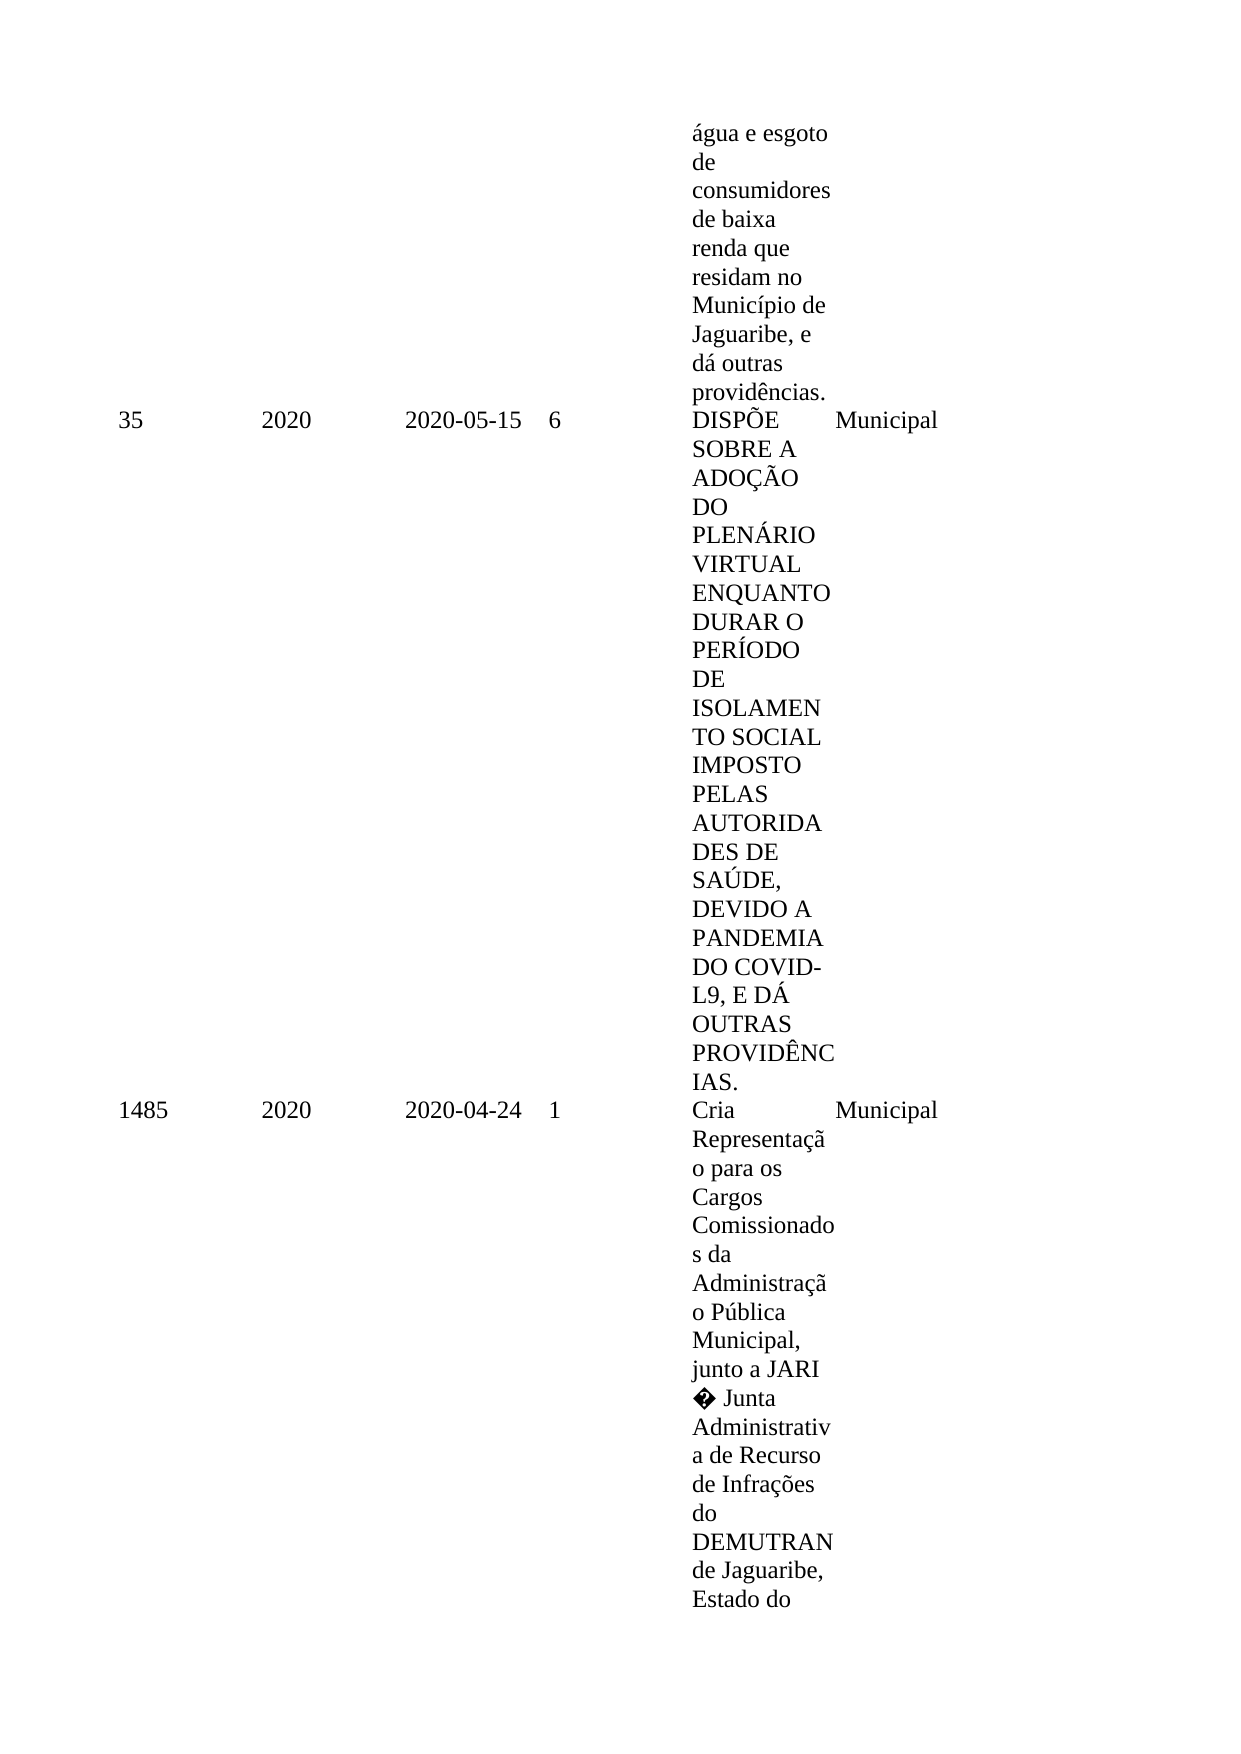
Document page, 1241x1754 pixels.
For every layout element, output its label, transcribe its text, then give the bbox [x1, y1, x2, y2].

table_cell água e esgoto de consumidores de baixa renda que residam no Município de Jaguaribe, e dá outras providências. [692, 118, 835, 406]
table_cell 2020-05-15 [405, 406, 548, 1096]
table_cell Municipal [835, 1096, 979, 1613]
table_cell 2020-04-24 [405, 1096, 548, 1613]
table_cell [979, 406, 1122, 1096]
table_cell 2020 [261, 1096, 405, 1613]
table_cell [979, 1096, 1122, 1613]
table_cell [979, 118, 1122, 406]
table_cell 6 [548, 406, 692, 1096]
table_cell [405, 118, 548, 406]
table_cell [118, 118, 261, 406]
table_cell Cria Representação para os Cargos Comissionados da Administração Pública Municipal, junto a JARI � Junta Administrativa de Recurso de Infrações do DEMUTRAN de Jaguaribe, Estado do [692, 1096, 835, 1613]
table_cell 1485 [118, 1096, 261, 1613]
table_cell [261, 118, 405, 406]
table_cell 1 [548, 1096, 692, 1613]
table_cell 35 [118, 406, 261, 1096]
table_cell [835, 118, 979, 406]
table_cell 2020 [261, 406, 405, 1096]
table_cell DISPÕE SOBRE A ADOÇÃO DO PLENÁRIO VIRTUAL ENQUANTO DURAR O PERÍODO DE ISOLAMENTO SOCIAL IMPOSTO PELAS AUTORIDADES DE SAÚDE, DEVIDO A PANDEMIA DO COVID-L9, E DÁ OUTRAS PROVIDÊNCIAS. [692, 406, 835, 1096]
table_cell Municipal [835, 406, 979, 1096]
table_cell [548, 118, 692, 406]
